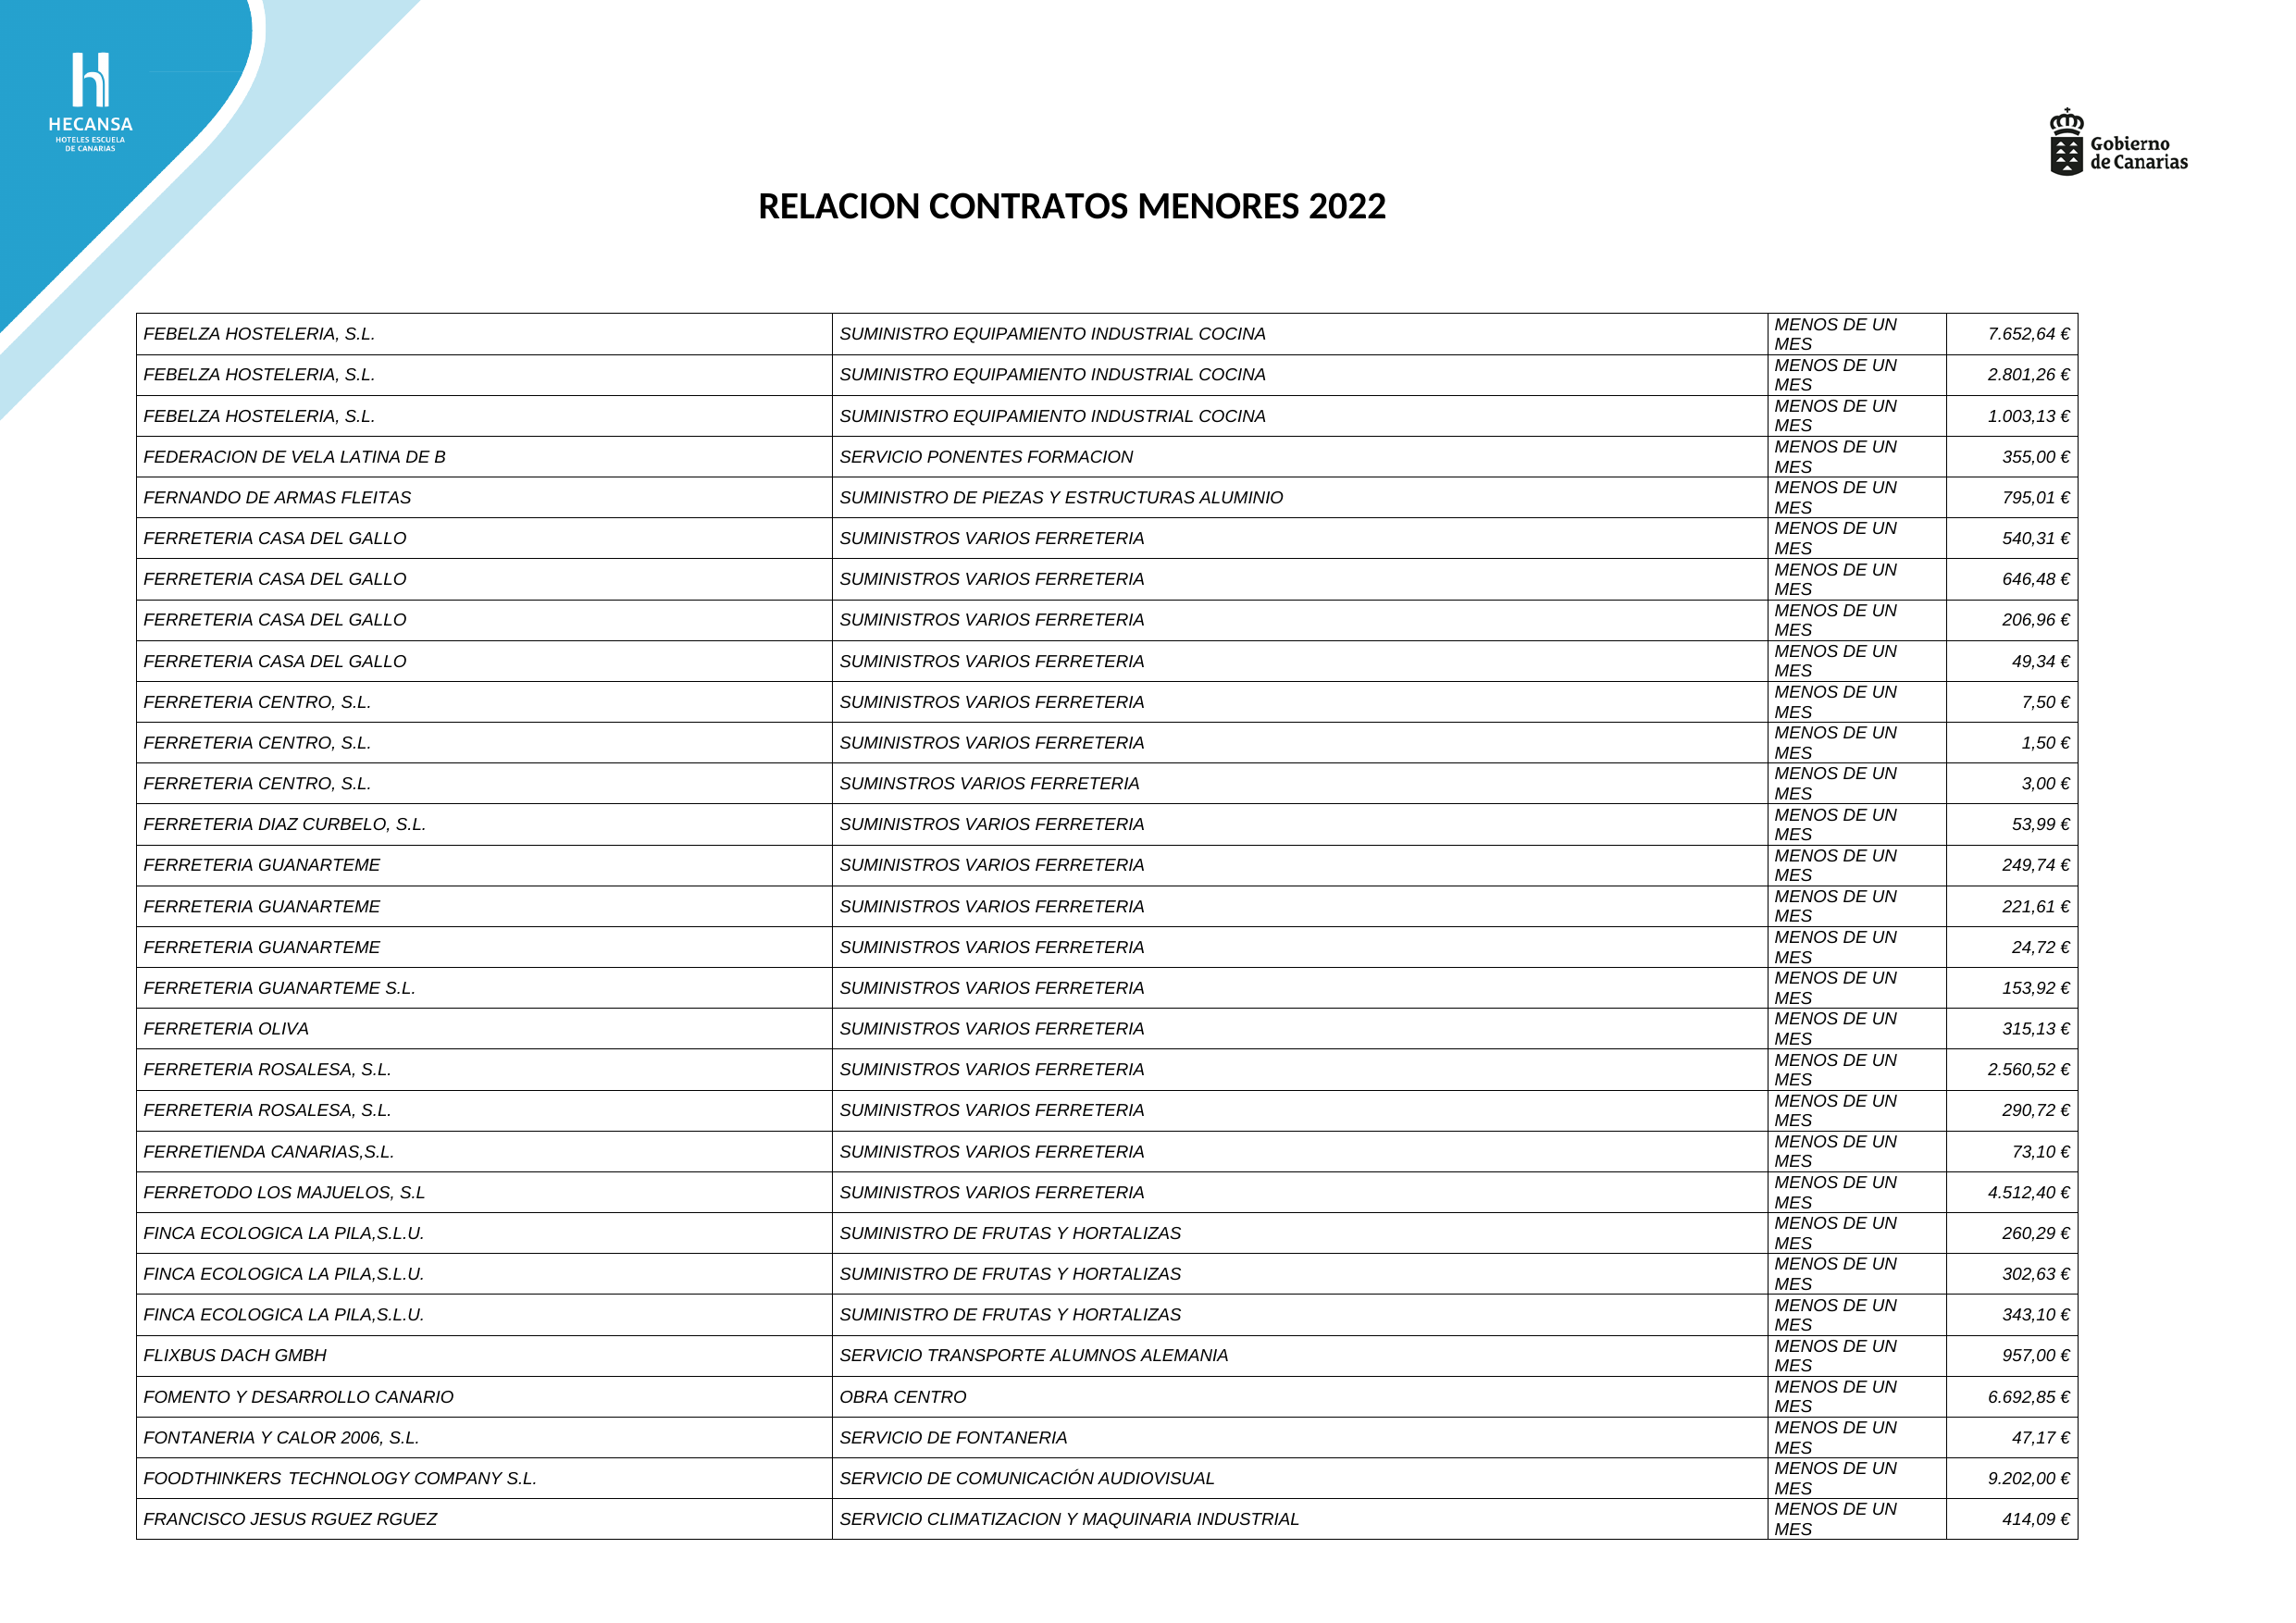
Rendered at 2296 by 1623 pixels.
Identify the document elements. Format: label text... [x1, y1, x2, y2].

table_cell 414,09 € [1947, 1499, 2078, 1539]
table_cell 153,92 € [1947, 968, 2078, 1008]
table_cell 290,72 € [1947, 1091, 2078, 1131]
table_cell FONTANERIA Y CALOR 2006, S.L. [137, 1418, 832, 1457]
table_cell SUMINISTROS VARIOS FERRETERIA [833, 927, 1768, 967]
table_cell MENOS DE UN MES [1769, 1418, 1946, 1457]
table_cell 795,01 € [1947, 477, 2078, 517]
table_cell MENOS DE UN MES [1769, 682, 1946, 722]
table_cell SUMINISTROS VARIOS FERRETERIA [833, 601, 1768, 640]
table_cell MENOS DE UN MES [1769, 314, 1946, 353]
table_cell FERRETERIA CASA DEL GALLO [137, 641, 832, 681]
table_cell FERRETERIA CASA DEL GALLO [137, 559, 832, 599]
table_cell SUMINISTRO EQUIPAMIENTO INDUSTRIAL COCINA [833, 396, 1768, 436]
table_cell FERRETERIA OLIVA [137, 1009, 832, 1048]
table_cell SERVICIO TRANSPORTE ALUMNOS ALEMANIA [833, 1336, 1768, 1376]
table_cell MENOS DE UN MES [1769, 763, 1946, 803]
table_cell OBRA CENTRO [833, 1377, 1768, 1417]
table_cell 540,31 € [1947, 518, 2078, 558]
table_cell MENOS DE UN MES [1769, 723, 1946, 762]
table_cell 206,96 € [1947, 601, 2078, 640]
table_cell SUMINISTROS VARIOS FERRETERIA [833, 641, 1768, 681]
table_cell FERRETERIA CENTRO, S.L. [137, 723, 832, 762]
table_cell 646,48 € [1947, 559, 2078, 599]
table_cell SUMINISTROS VARIOS FERRETERIA [833, 723, 1768, 762]
table_cell MENOS DE UN MES [1769, 1377, 1946, 1417]
table_cell SUMINISTROS VARIOS FERRETERIA [833, 1172, 1768, 1212]
table_cell MENOS DE UN MES [1769, 1172, 1946, 1212]
table_cell FERRETERIA GUANARTEME [137, 927, 832, 967]
table_cell MENOS DE UN MES [1769, 1213, 1946, 1253]
table_cell SERVICIO CLIMATIZACION Y MAQUINARIA INDUSTRIAL [833, 1499, 1768, 1539]
table_cell SUMINISTROS VARIOS FERRETERIA [833, 968, 1768, 1008]
table_cell FINCA ECOLOGICA LA PILA,S.L.U. [137, 1213, 832, 1253]
table_cell SERVICIO DE FONTANERIA [833, 1418, 1768, 1457]
table_cell MENOS DE UN MES [1769, 641, 1946, 681]
table_cell SUMINISTRO EQUIPAMIENTO INDUSTRIAL COCINA [833, 314, 1768, 353]
table_cell 24,72 € [1947, 927, 2078, 967]
table_cell FERRETERIA GUANARTEME [137, 886, 832, 926]
table_cell FERRETERIA DIAZ CURBELO, S.L. [137, 804, 832, 844]
table_cell MENOS DE UN MES [1769, 518, 1946, 558]
table_cell SUMINISTROS VARIOS FERRETERIA [833, 682, 1768, 722]
table_cell MENOS DE UN MES [1769, 1254, 1946, 1294]
table_cell 9.202,00 € [1947, 1458, 2078, 1498]
table_cell FERRETERIA ROSALESA, S.L. [137, 1049, 832, 1089]
table_cell SUMINISTROS VARIOS FERRETERIA [833, 1091, 1768, 1131]
table_cell 49,34 € [1947, 641, 2078, 681]
table_cell MENOS DE UN MES [1769, 396, 1946, 436]
table_cell 957,00 € [1947, 1336, 2078, 1376]
table_cell FINCA ECOLOGICA LA PILA,S.L.U. [137, 1295, 832, 1334]
table_cell 2.801,26 € [1947, 355, 2078, 395]
table_cell MENOS DE UN MES [1769, 804, 1946, 844]
table_cell SUMINISTROS VARIOS FERRETERIA [833, 1132, 1768, 1171]
table_cell SUMINISTROS VARIOS FERRETERIA [833, 1049, 1768, 1089]
table_cell 2.560,52 € [1947, 1049, 2078, 1089]
table_cell FERRETERIA ROSALESA, S.L. [137, 1091, 832, 1131]
table_cell FERRETODO LOS MAJUELOS, S.L [137, 1172, 832, 1212]
table_cell SUMINISTROS VARIOS FERRETERIA [833, 846, 1768, 886]
table_cell 355,00 € [1947, 437, 2078, 477]
table_cell MENOS DE UN MES [1769, 601, 1946, 640]
table_cell SUMINISTROS VARIOS FERRETERIA [833, 804, 1768, 844]
table_cell SUMINISTROS VARIOS FERRETERIA [833, 518, 1768, 558]
table_cell 1.003,13 € [1947, 396, 2078, 436]
table_cell MENOS DE UN MES [1769, 355, 1946, 395]
table_cell MENOS DE UN MES [1769, 968, 1946, 1008]
table_cell MENOS DE UN MES [1769, 1091, 1946, 1131]
table_cell 302,63 € [1947, 1254, 2078, 1294]
table_cell FEBELZA HOSTELERIA, S.L. [137, 314, 832, 353]
table_cell FEDERACION DE VELA LATINA DE B [137, 437, 832, 477]
table_cell FERRETIENDA CANARIAS,S.L. [137, 1132, 832, 1171]
table_cell MENOS DE UN MES [1769, 477, 1946, 517]
table_cell MENOS DE UN MES [1769, 1295, 1946, 1334]
table_cell FERRETERIA GUANARTEME S.L. [137, 968, 832, 1008]
table_cell MENOS DE UN MES [1769, 846, 1946, 886]
table_cell 343,10 € [1947, 1295, 2078, 1334]
table_cell MENOS DE UN MES [1769, 1009, 1946, 1048]
table_cell MENOS DE UN MES [1769, 886, 1946, 926]
table_cell FLIXBUS DACH GMBH [137, 1336, 832, 1376]
table_cell SUMINISTRO EQUIPAMIENTO INDUSTRIAL COCINA [833, 355, 1768, 395]
table_cell SUMINISTROS VARIOS FERRETERIA [833, 886, 1768, 926]
table_cell 260,29 € [1947, 1213, 2078, 1253]
table_cell FRANCISCO JESUS RGUEZ RGUEZ [137, 1499, 832, 1539]
table_cell 73,10 € [1947, 1132, 2078, 1171]
table_cell FERNANDO DE ARMAS FLEITAS [137, 477, 832, 517]
table_cell FERRETERIA CASA DEL GALLO [137, 518, 832, 558]
table_cell MENOS DE UN MES [1769, 1049, 1946, 1089]
table_cell 249,74 € [1947, 846, 2078, 886]
table_cell 221,61 € [1947, 886, 2078, 926]
table_cell 6.692,85 € [1947, 1377, 2078, 1417]
table_cell SUMINISTRO DE FRUTAS Y HORTALIZAS [833, 1295, 1768, 1334]
table_cell SUMINISTROS VARIOS FERRETERIA [833, 1009, 1768, 1048]
table_cell SUMINISTRO DE PIEZAS Y ESTRUCTURAS ALUMINIO [833, 477, 1768, 517]
table_cell FINCA ECOLOGICA LA PILA,S.L.U. [137, 1254, 832, 1294]
table_cell FERRETERIA CENTRO, S.L. [137, 682, 832, 722]
table_cell FEBELZA HOSTELERIA, S.L. [137, 355, 832, 395]
table_cell SUMINISTRO DE FRUTAS Y HORTALIZAS [833, 1254, 1768, 1294]
table_cell MENOS DE UN MES [1769, 1336, 1946, 1376]
table_cell FOODTHINKERS TECHNOLOGY COMPANY S.L. [137, 1458, 832, 1498]
table_cell 7,50 € [1947, 682, 2078, 722]
table_cell FOMENTO Y DESARROLLO CANARIO [137, 1377, 832, 1417]
table_cell 315,13 € [1947, 1009, 2078, 1048]
table_cell FEBELZA HOSTELERIA, S.L. [137, 396, 832, 436]
table_cell 1,50 € [1947, 723, 2078, 762]
table_cell SERVICIO DE COMUNICACIÓN AUDIOVISUAL [833, 1458, 1768, 1498]
table_cell 7.652,64 € [1947, 314, 2078, 353]
table_cell 53,99 € [1947, 804, 2078, 844]
table_cell 47,17 € [1947, 1418, 2078, 1457]
table_cell MENOS DE UN MES [1769, 927, 1946, 967]
table_cell MENOS DE UN MES [1769, 1458, 1946, 1498]
table_cell MENOS DE UN MES [1769, 437, 1946, 477]
table_cell SUMINISTROS VARIOS FERRETERIA [833, 559, 1768, 599]
table_cell FERRETERIA GUANARTEME [137, 846, 832, 886]
table_cell MENOS DE UN MES [1769, 559, 1946, 599]
table_cell MENOS DE UN MES [1769, 1499, 1946, 1539]
table_cell SUMINISTRO DE FRUTAS Y HORTALIZAS [833, 1213, 1768, 1253]
table_cell FERRETERIA CENTRO, S.L. [137, 763, 832, 803]
table_cell SERVICIO PONENTES FORMACION [833, 437, 1768, 477]
table_cell MENOS DE UN MES [1769, 1132, 1946, 1171]
table_cell FERRETERIA CASA DEL GALLO [137, 601, 832, 640]
table_cell 3,00 € [1947, 763, 2078, 803]
table_cell 4.512,40 € [1947, 1172, 2078, 1212]
table_cell SUMINSTROS VARIOS FERRETERIA [833, 763, 1768, 803]
